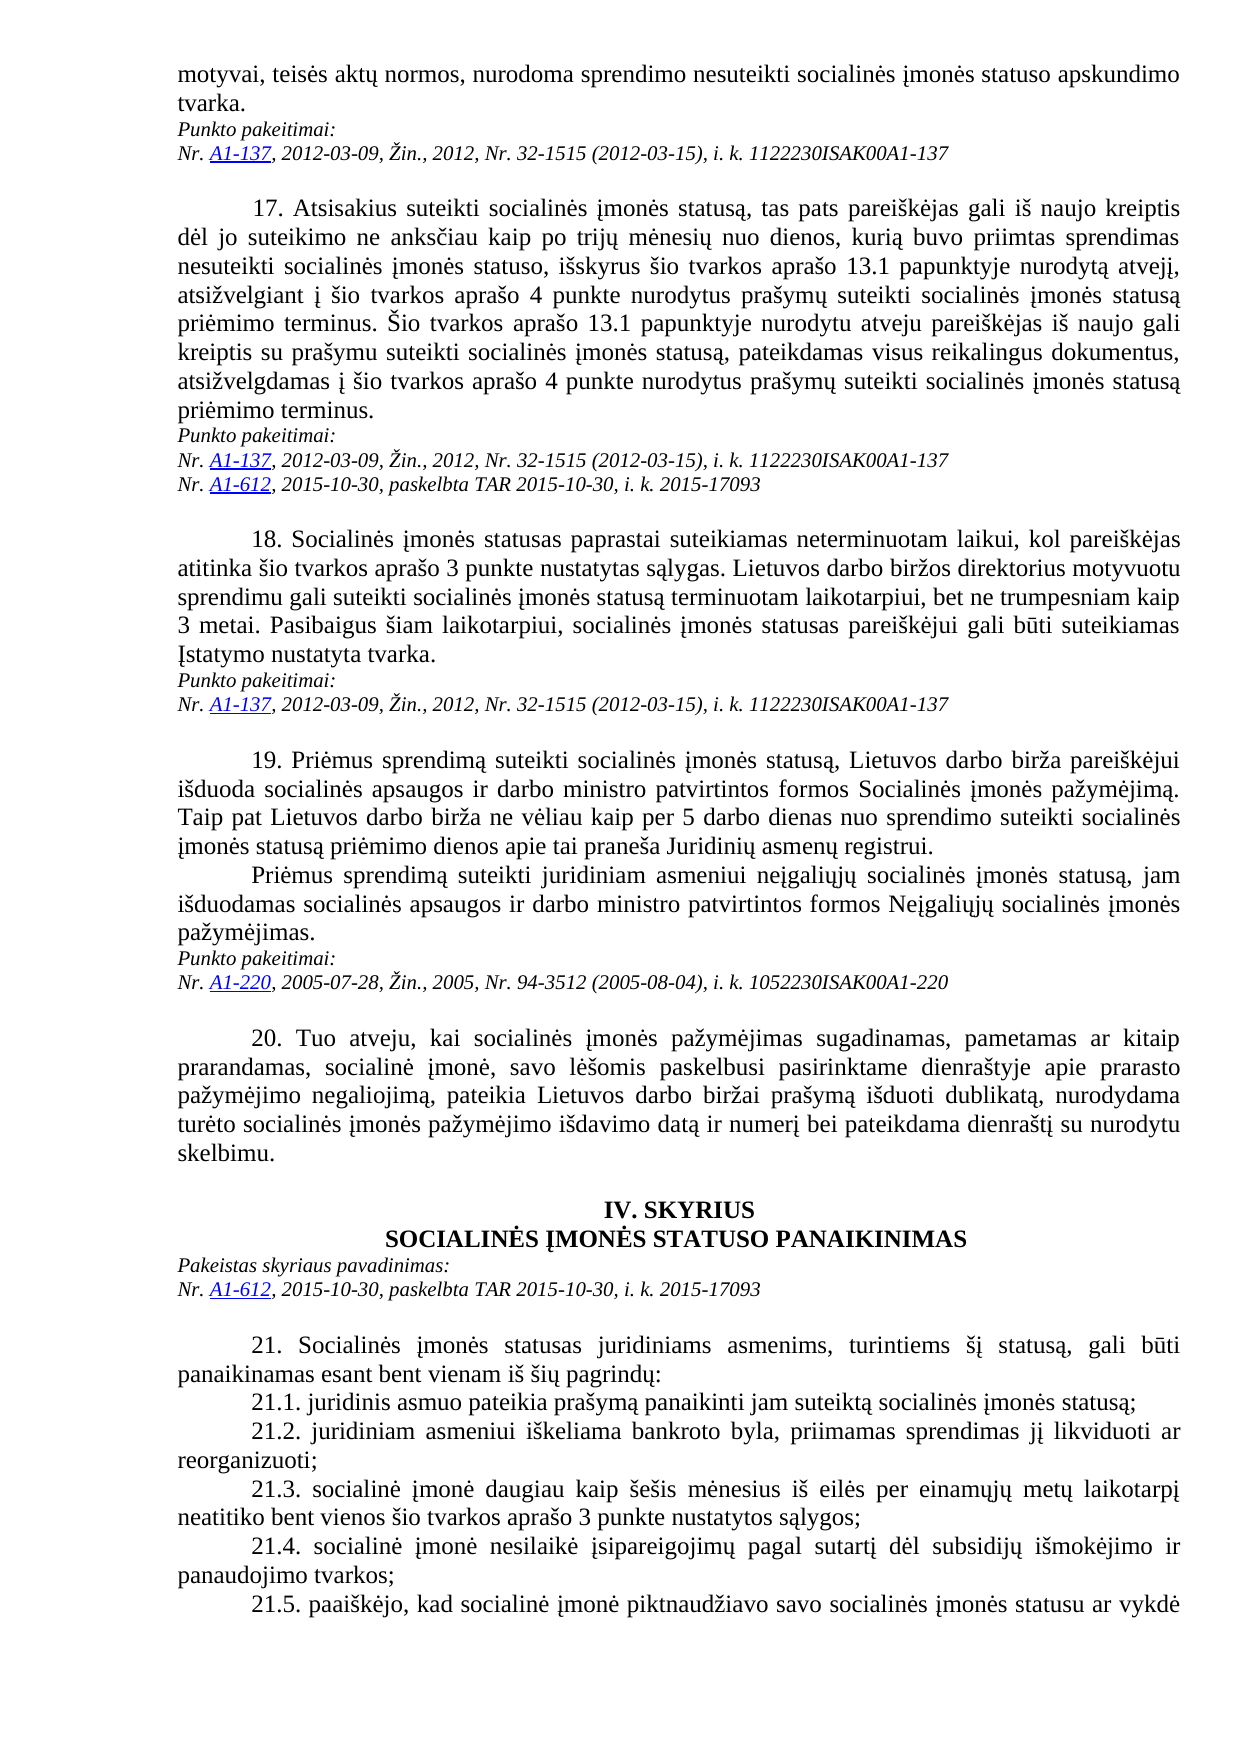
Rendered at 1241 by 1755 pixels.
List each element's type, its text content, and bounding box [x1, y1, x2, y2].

text Nr. A1-612, 2015-10-30, paskelbta TAR 2015-10-30, i. k. 2015-17093 [177, 1277, 1181, 1301]
text 21.3. socialinė įmonė daugiau kaip šešis mėnesius iš eilės per einamųjų metų laikotarpį neatitiko bent vienos šio tvarkos aprašo 3 punkte nustatytos sąlygos; [177, 1474, 1181, 1531]
text SOCIALINĖS ĮMONĖS STATUSO PANAIKINIMAS [177, 1224, 1181, 1253]
text Punkto pakeitimai: [177, 117, 1181, 141]
text 20. Tuo atveju, kai socialinės įmonės pažymėjimas sugadinamas, pametamas ar kitaip prarandamas, socialinė įmonė, savo lėšomis paskelbusi pasirinktame dienraštyje apie prarasto pažymėjimo negaliojimą, pateikia Lietuvos darbo biržai prašymą išduoti dublikatą, nurodydama turėto socialinės įmonės pažymėjimo išdavimo datą ir numerį bei pateikdama dienraštį su nurodytu skelbimu. [177, 1023, 1181, 1167]
text Nr. A1-137, 2012-03-09, Žin., 2012, Nr. 32-1515 (2012-03-15), i. k. 1122230ISAK00A1-137 [177, 692, 1181, 716]
text Pakeistas skyriaus pavadinimas: [177, 1253, 1181, 1277]
text 17. Atsisakius suteikti socialinės įmonės statusą, tas pats pareiškėjas gali iš naujo kreiptis dėl jo suteikimo ne anksčiau kaip po trijų mėnesių nuo dienos, kurią buvo priimtas sprendimas nesuteikti socialinės įmonės statuso, išskyrus šio tvarkos aprašo 13.1 papunktyje nurodytą atvejį, atsižvelgiant į šio tvarkos aprašo 4 punkte nurodytus prašymų suteikti socialinės įmonės statusą priėmimo terminus. Šio tvarkos aprašo 13.1 papunktyje nurodytu atveju pareiškėjas iš naujo gali kreiptis su prašymu suteikti socialinės įmonės statusą, pateikdamas visus reikalingus dokumentus, atsižvelgdamas į šio tvarkos aprašo 4 punkte nurodytus prašymų suteikti socialinės įmonės statusą priėmimo terminus. [177, 193, 1181, 423]
text IV. skyrius [177, 1196, 1181, 1224]
text Punkto pakeitimai: [177, 668, 1181, 692]
text 21.2. juridiniam asmeniui iškeliama bankroto byla, priimamas sprendimas jį likviduoti ar reorganizuoti; [177, 1416, 1181, 1474]
text Punkto pakeitimai: [177, 423, 1181, 447]
text motyvai, teisės aktų normos, nurodoma sprendimo nesuteikti socialinės įmonės statuso apskundimo tvarka. [177, 59, 1181, 117]
text Nr. A1-612, 2015-10-30, paskelbta TAR 2015-10-30, i. k. 2015-17093 [177, 472, 1181, 496]
text Nr. A1-220, 2005-07-28, Žin., 2005, Nr. 94-3512 (2005-08-04), i. k. 1052230ISAK00A1-220 [177, 970, 1181, 994]
text 21.1. juridinis asmuo pateikia prašymą panaikinti jam suteiktą socialinės įmonės statusą; [177, 1387, 1181, 1416]
text 18. Socialinės įmonės statusas paprastai suteikiamas neterminuotam laikui, kol pareiškėjas atitinka šio tvarkos aprašo 3 punkte nustatytas sąlygas. Lietuvos darbo biržos direktorius motyvuotu sprendimu gali suteikti socialinės įmonės statusą terminuotam laikotarpiui, bet ne trumpesniam kaip 3 metai. Pasibaigus šiam laikotarpiui, socialinės įmonės statusas pareiškėjui gali būti suteikiamas Įstatymo nustatyta tvarka. [177, 524, 1181, 668]
text Priėmus sprendimą suteikti juridiniam asmeniui neįgaliųjų socialinės įmonės statusą, jam išduodamas socialinės apsaugos ir darbo ministro patvirtintos formos Neįgaliųjų socialinės įmonės pažymėjimas. [177, 860, 1181, 946]
text Nr. A1-137, 2012-03-09, Žin., 2012, Nr. 32-1515 (2012-03-15), i. k. 1122230ISAK00A1-137 [177, 141, 1181, 165]
text 21.4. socialinė įmonė nesilaikė įsipareigojimų pagal sutartį dėl subsidijų išmokėjimo ir panaudojimo tvarkos; [177, 1531, 1181, 1589]
text Punkto pakeitimai: [177, 946, 1181, 970]
text 21.5. paaiškėjo, kad socialinė įmonė piktnaudžiavo savo socialinės įmonės statusu ar vykdė [177, 1589, 1181, 1617]
text 21. Socialinės įmonės statusas juridiniams asmenims, turintiems šį statusą, gali būti panaikinamas esant bent vienam iš šių pagrindų: [177, 1330, 1181, 1387]
text Nr. A1-137, 2012-03-09, Žin., 2012, Nr. 32-1515 (2012-03-15), i. k. 1122230ISAK00A1-137 [177, 447, 1181, 472]
text 19. Priėmus sprendimą suteikti socialinės įmonės statusą, Lietuvos darbo birža pareiškėjui išduoda socialinės apsaugos ir darbo ministro patvirtintos formos Socialinės įmonės pažymėjimą. Taip pat Lietuvos darbo birža ne vėliau kaip per 5 darbo dienas nuo sprendimo suteikti socialinės įmonės statusą priėmimo dienos apie tai praneša Juridinių asmenų registrui. [177, 745, 1181, 860]
